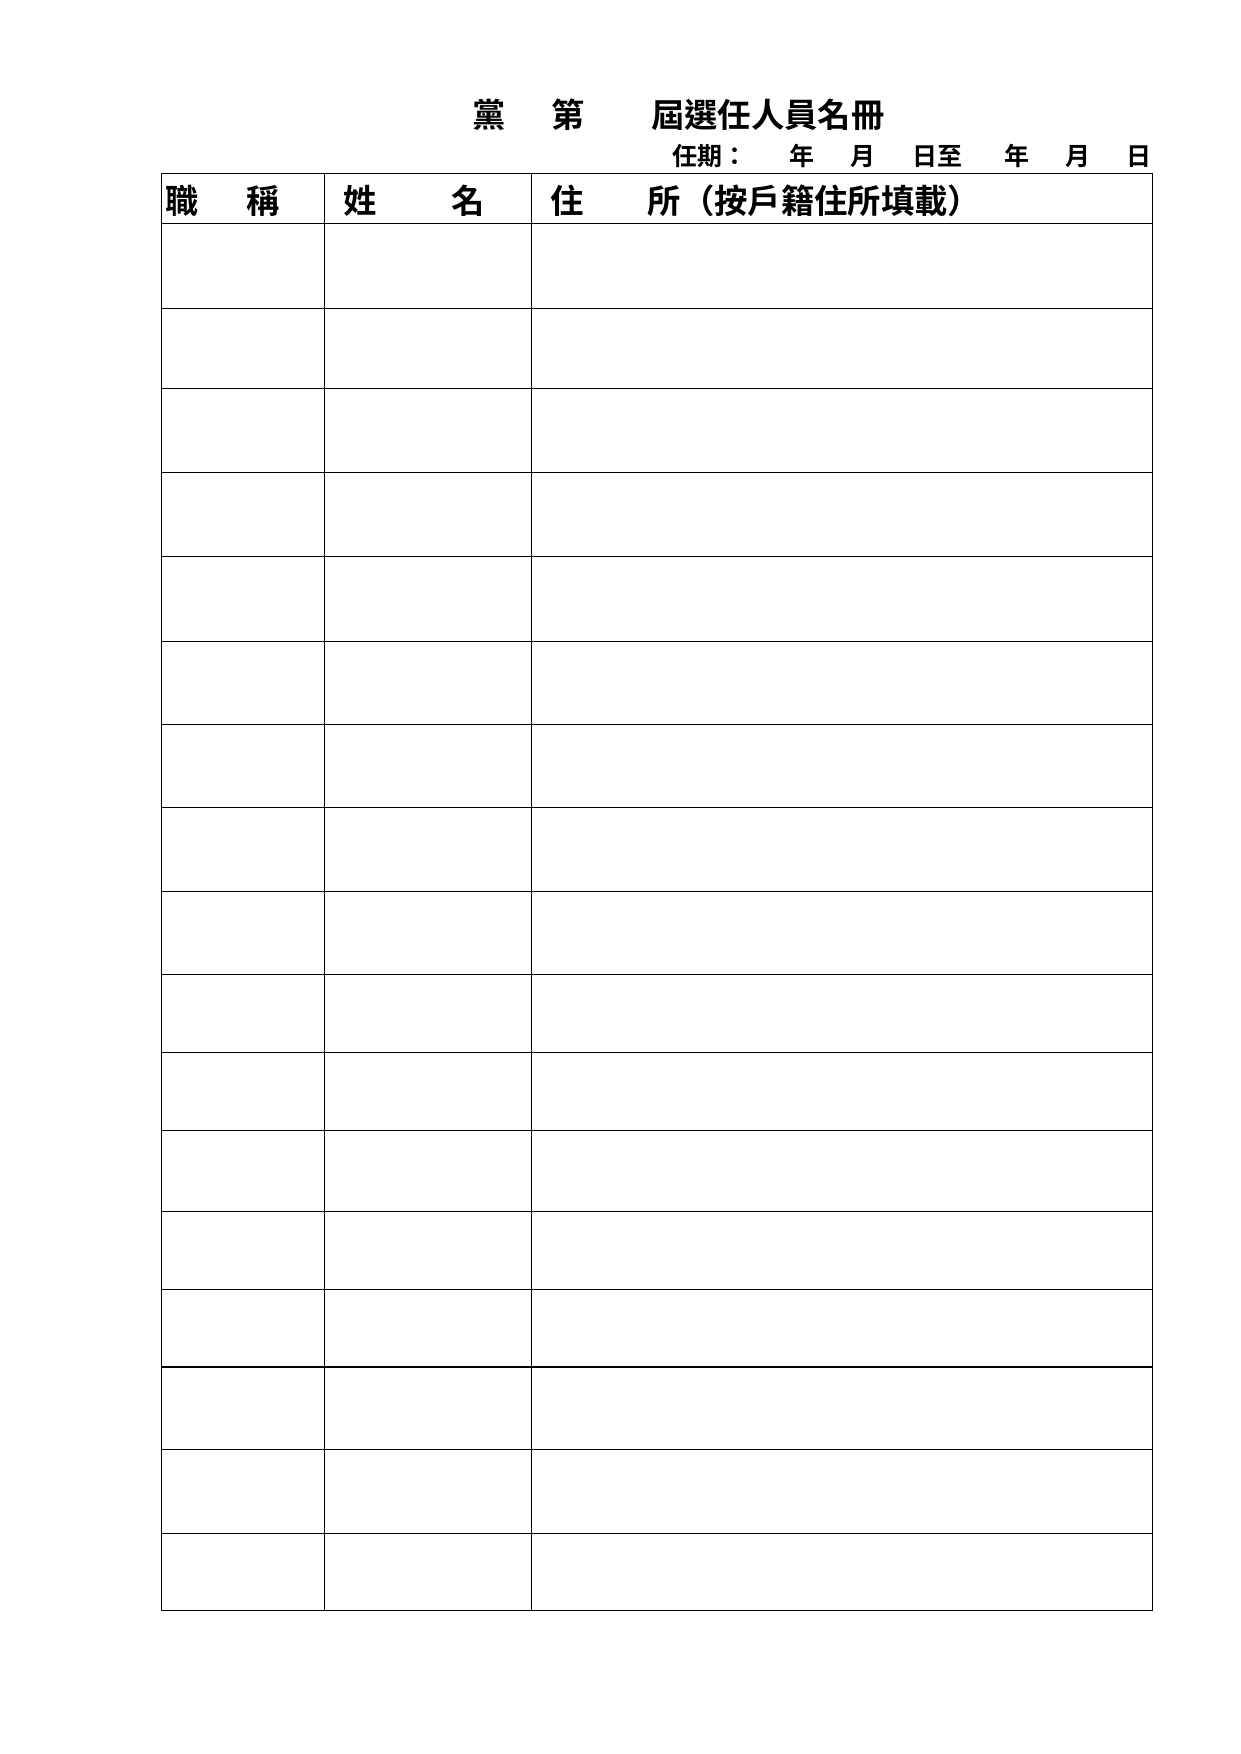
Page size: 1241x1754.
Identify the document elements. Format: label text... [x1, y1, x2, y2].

table_cell [162, 725, 324, 807]
table_cell [325, 725, 531, 807]
table_cell [325, 808, 531, 891]
table_cell [162, 975, 324, 1052]
text 任期： 年 月 日至 年 月 日 [148, 137, 1152, 173]
table_cell [325, 1368, 531, 1449]
table_cell [325, 1212, 531, 1289]
table_cell [325, 389, 531, 472]
table_cell [325, 1534, 531, 1610]
table_cell [532, 1290, 1152, 1366]
table_cell [532, 808, 1152, 891]
table_cell [532, 1450, 1152, 1533]
table_cell [162, 1290, 324, 1366]
table_cell [325, 473, 531, 556]
table_cell [325, 557, 531, 641]
table_cell [532, 309, 1152, 388]
table_cell [162, 808, 324, 891]
text 黨 第 屆選任人員名冊 [148, 89, 1152, 137]
table_cell [532, 473, 1152, 556]
table_cell [325, 309, 531, 388]
table_cell [162, 1450, 324, 1533]
table_cell [162, 892, 324, 974]
table_cell [325, 642, 531, 724]
table_cell [532, 389, 1152, 472]
table_cell [532, 1212, 1152, 1289]
table_cell [532, 1053, 1152, 1130]
table_cell [532, 1368, 1152, 1449]
table_cell [162, 1053, 324, 1130]
table_cell [162, 642, 324, 724]
table_cell [162, 1368, 324, 1449]
table_cell [532, 975, 1152, 1052]
table_cell [162, 1212, 324, 1289]
table_header 住 所（按戶籍住所填載） [532, 174, 1152, 223]
table_cell [325, 1131, 531, 1211]
table_cell [532, 557, 1152, 641]
table_cell [325, 1290, 531, 1366]
table_header 姓 名 [325, 174, 531, 223]
table_cell [162, 1534, 324, 1610]
table_cell [325, 224, 531, 308]
table_cell [162, 389, 324, 472]
table_header 職 稱 [162, 174, 324, 223]
table_cell [325, 1450, 531, 1533]
table_cell [162, 1131, 324, 1211]
table_cell [532, 1131, 1152, 1211]
table_cell [532, 642, 1152, 724]
table_cell [162, 309, 324, 388]
table_cell [162, 557, 324, 641]
table_cell [532, 725, 1152, 807]
table_cell [325, 1053, 531, 1130]
table_cell [162, 224, 324, 308]
table_cell [162, 473, 324, 556]
table_cell [325, 975, 531, 1052]
table_cell [532, 1534, 1152, 1610]
table_cell [532, 892, 1152, 974]
table_cell [532, 224, 1152, 308]
table_cell [325, 892, 531, 974]
